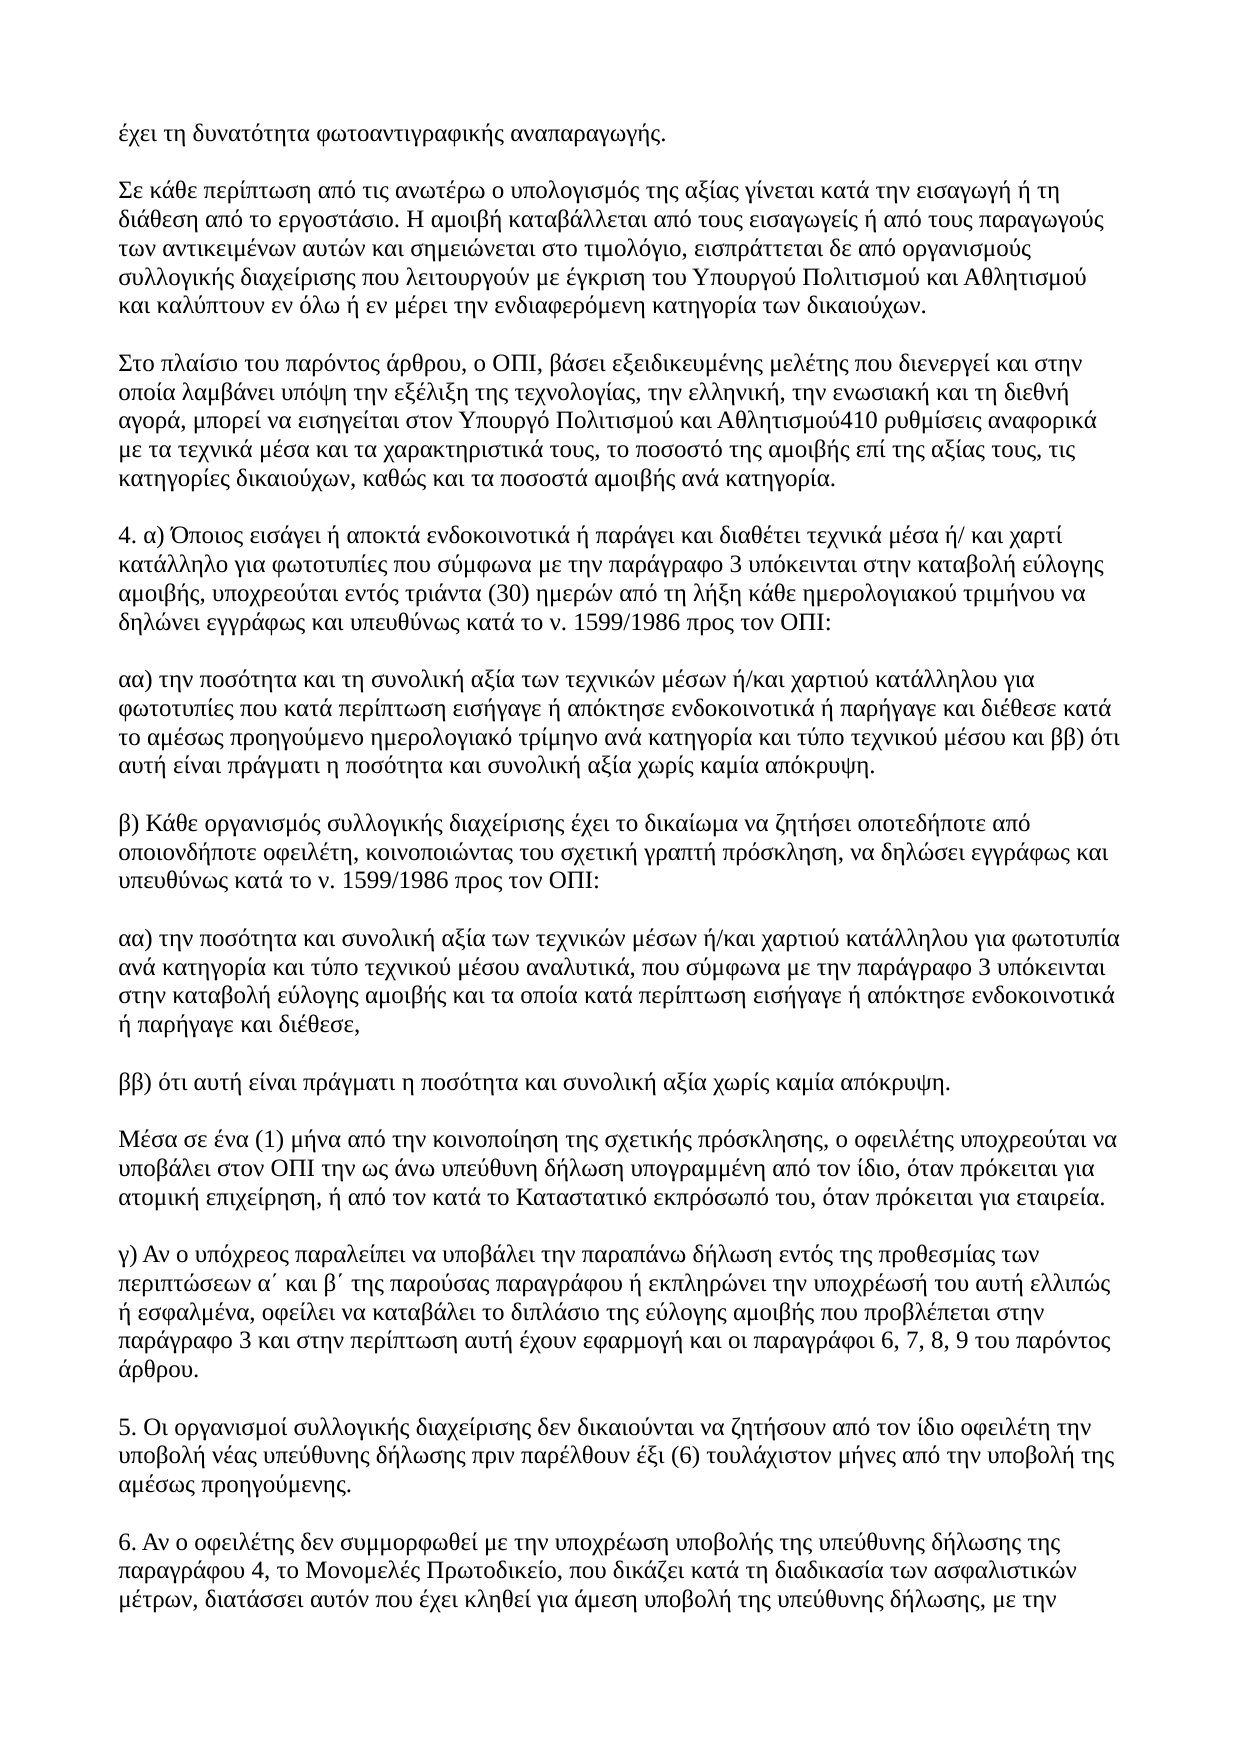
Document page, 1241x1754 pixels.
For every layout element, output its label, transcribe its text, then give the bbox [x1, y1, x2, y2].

text έχει τη δυνατότητα φωτοαντιγραφικής αναπαραγωγής. [118, 118, 1122, 147]
text αα) την ποσότητα και τη συνολική αξία των τεχνικών μέσων ή/και χαρτιού κατάλληλου για φωτοτυπίες που κατά περίπτωση εισήγαγε ή απόκτησε ενδοκοινοτικά ή παρήγαγε και διέθεσε κατά το αμέσως προηγούμενο ημερολογιακό τρίμηνο ανά κατηγορία και τύπο τεχνικού μέσου και ββ) ότι αυτή είναι πράγματι η ποσότητα και συνολική αξία χωρίς καμία απόκρυψη. [118, 664, 1122, 779]
text ββ) ότι αυτή είναι πράγματι η ποσότητα και συνολική αξία χωρίς καμία απόκρυψη. [118, 1067, 1122, 1096]
text αα) την ποσότητα και συνολική αξία των τεχνικών μέσων ή/και χαρτιού κατάλληλου για φωτοτυπία ανά κατηγορία και τύπο τεχνικού μέσου αναλυτικά, που σύμφωνα με την παράγραφο 3 υπόκεινται στην καταβολή εύλογης αμοιβής και τα οποία κατά περίπτωση εισήγαγε ή απόκτησε ενδοκοινοτικά ή παρήγαγε και διέθεσε, [118, 923, 1122, 1038]
text β) Κάθε οργανισμός συλλογικής διαχείρισης έχει το δικαίωμα να ζητήσει οποτεδήποτε από οποιονδήποτε οφειλέτη, κοινοποιώντας του σχετική γραπτή πρόσκληση, να δηλώσει εγγράφως και υπευθύνως κατά το ν. 1599/1986 προς τον ΟΠΙ: [118, 808, 1122, 894]
text Μέσα σε ένα (1) μήνα από την κοινοποίηση της σχετικής πρόσκλησης, ο οφειλέτης υποχρεούται να υποβάλει στον ΟΠΙ την ως άνω υπεύθυνη δήλωση υπογραμμένη από τον ίδιο, όταν πρόκειται για ατομική επιχείρηση, ή από τον κατά τo Καταστατικό εκπρόσωπό του, όταν πρόκειται για εταιρεία. [118, 1124, 1122, 1211]
text Στο πλαίσιο του παρόντος άρθρου, ο ΟΠΙ, βάσει εξειδικευμένης μελέτης που διενεργεί και στην οποία λαμβάνει υπόψη την εξέλιξη της τεχνολογίας, την ελληνική, την ενωσιακή και τη διεθνή αγορά, μπορεί να εισηγείται στον Υπουργό Πολιτισμού και Αθλητισμού410 ρυθμίσεις αναφορικά με τα τεχνικά μέσα και τα χαρακτηριστικά τους, το ποσοστό της αμοιβής επί της αξίας τους, τις κατηγορίες δικαιούχων, καθώς και τα ποσοστά αμοιβής ανά κατηγορία. [118, 348, 1122, 492]
text 5. Οι οργανισμοί συλλογικής διαχείρισης δεν δικαιούνται να ζητήσουν από τον ίδιο οφειλέτη την υποβολή νέας υπεύθυνης δήλωσης πριν παρέλθουν έξι (6) τουλάχιστον μήνες από την υποβολή της αμέσως προηγούμενης. [118, 1412, 1122, 1498]
text 6. Αν ο οφειλέτης δεν συμμορφωθεί με την υποχρέωση υποβολής της υπεύθυνης δήλωσης της παραγράφου 4, το Μονομελές Πρωτοδικείο, που δικάζει κατά τη διαδικασία των ασφαλιστικών μέτρων, διατάσσει αυτόν που έχει κληθεί για άμεση υποβολή της υπεύθυνης δήλωσης, με την [118, 1527, 1122, 1613]
text 4. α) Όποιος εισάγει ή αποκτά ενδοκοινοτικά ή παράγει και διαθέτει τεχνικά μέσα ή/ και χαρτί κατάλληλο για φωτοτυπίες που σύμφωνα με την παράγραφο 3 υπόκεινται στην καταβολή εύλογης αμοιβής, υποχρεούται εντός τριάντα (30) ημερών από τη λήξη κάθε ημερολογιακού τριμήνου να δηλώνει εγγράφως και υπευθύνως κατά το ν. 1599/1986 προς τον ΟΠΙ: [118, 521, 1122, 636]
text Σε κάθε περίπτωση από τις ανωτέρω ο υπολογισμός της αξίας γίνεται κατά την εισαγωγή ή τη διάθεση από το εργοστάσιο. Η αμοιβή καταβάλλεται από τους εισαγωγείς ή από τους παραγωγούς των αντικειμένων αυτών και σημειώνεται στο τιμολόγιο, εισπράττεται δε από οργανισμούς συλλογικής διαχείρισης που λειτουργούν με έγκριση του Υπουργού Πολιτισμού και Αθλητισμού και καλύπτουν εν όλω ή εν μέρει την ενδιαφερόμενη κατηγορία των δικαιούχων. [118, 176, 1122, 319]
text γ) Αν ο υπόχρεος παραλείπει να υποβάλει την παραπάνω δήλωση εντός της προθεσμίας των περιπτώσεων α΄ και β΄ της παρούσας παραγράφου ή εκπληρώνει την υποχρέωσή του αυτή ελλιπώς ή εσφαλμένα, οφείλει να καταβάλει το διπλάσιο της εύλογης αμοιβής που προβλέπεται στην παράγραφο 3 και στην περίπτωση αυτή έχουν εφαρμογή και οι παραγράφοι 6, 7, 8, 9 του παρόντος άρθρου. [118, 1239, 1122, 1383]
